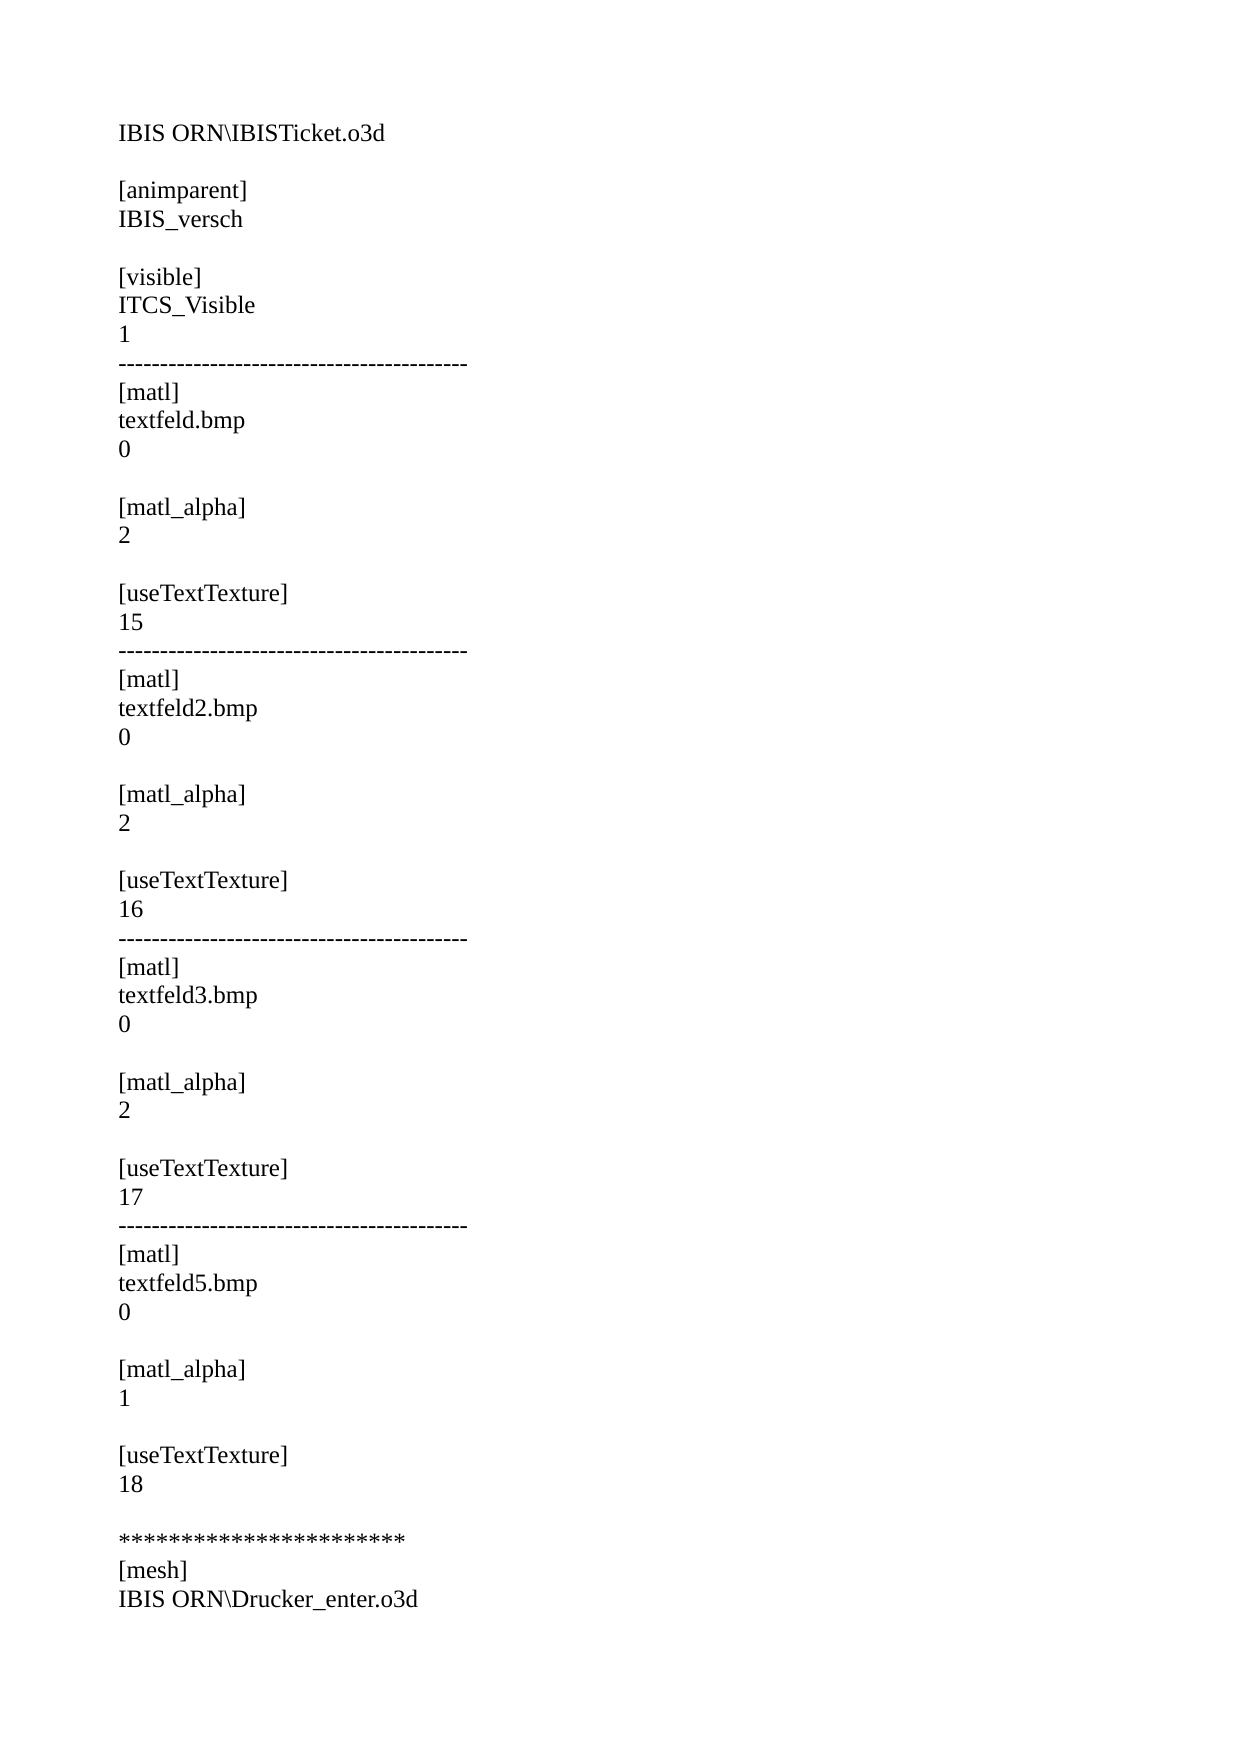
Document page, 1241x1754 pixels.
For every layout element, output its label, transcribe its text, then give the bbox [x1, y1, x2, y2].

text 0 [118, 434, 1122, 463]
text 18 [118, 1469, 1122, 1498]
text ------------------------------------------ [118, 636, 1122, 664]
text [visible] [118, 262, 1122, 291]
text 17 [118, 1182, 1122, 1211]
text [matl_alpha] [118, 1067, 1122, 1096]
text textfeld2.bmp [118, 693, 1122, 722]
text textfeld5.bmp [118, 1268, 1122, 1297]
text 0 [118, 1297, 1122, 1326]
text textfeld3.bmp [118, 981, 1122, 1009]
text 0 [118, 722, 1122, 751]
text [useTextTexture] [118, 1153, 1122, 1182]
text textfeld.bmp [118, 406, 1122, 434]
text 2 [118, 1096, 1122, 1124]
text 2 [118, 808, 1122, 837]
text ITCS_Visible [118, 291, 1122, 319]
text [animparent] [118, 176, 1122, 204]
text [matl_alpha] [118, 779, 1122, 808]
text 2 [118, 521, 1122, 549]
text IBIS ORN\Drucker_enter.o3d [118, 1584, 1122, 1613]
text *********************** [118, 1527, 1122, 1556]
text ------------------------------------------ [118, 1211, 1122, 1239]
text [matl] [118, 664, 1122, 693]
text 16 [118, 894, 1122, 923]
text [matl_alpha] [118, 492, 1122, 521]
text IBIS ORN\IBISTicket.o3d [118, 118, 1122, 147]
text [matl] [118, 377, 1122, 406]
text 15 [118, 607, 1122, 636]
text [matl] [118, 952, 1122, 981]
text [matl] [118, 1239, 1122, 1268]
text ------------------------------------------ [118, 348, 1122, 377]
text ------------------------------------------ [118, 923, 1122, 952]
text [mesh] [118, 1556, 1122, 1584]
text [useTextTexture] [118, 578, 1122, 607]
text 0 [118, 1009, 1122, 1038]
text 1 [118, 1383, 1122, 1412]
text [useTextTexture] [118, 1441, 1122, 1469]
text [useTextTexture] [118, 866, 1122, 894]
text 1 [118, 319, 1122, 348]
text [matl_alpha] [118, 1354, 1122, 1383]
text IBIS_versch [118, 204, 1122, 233]
